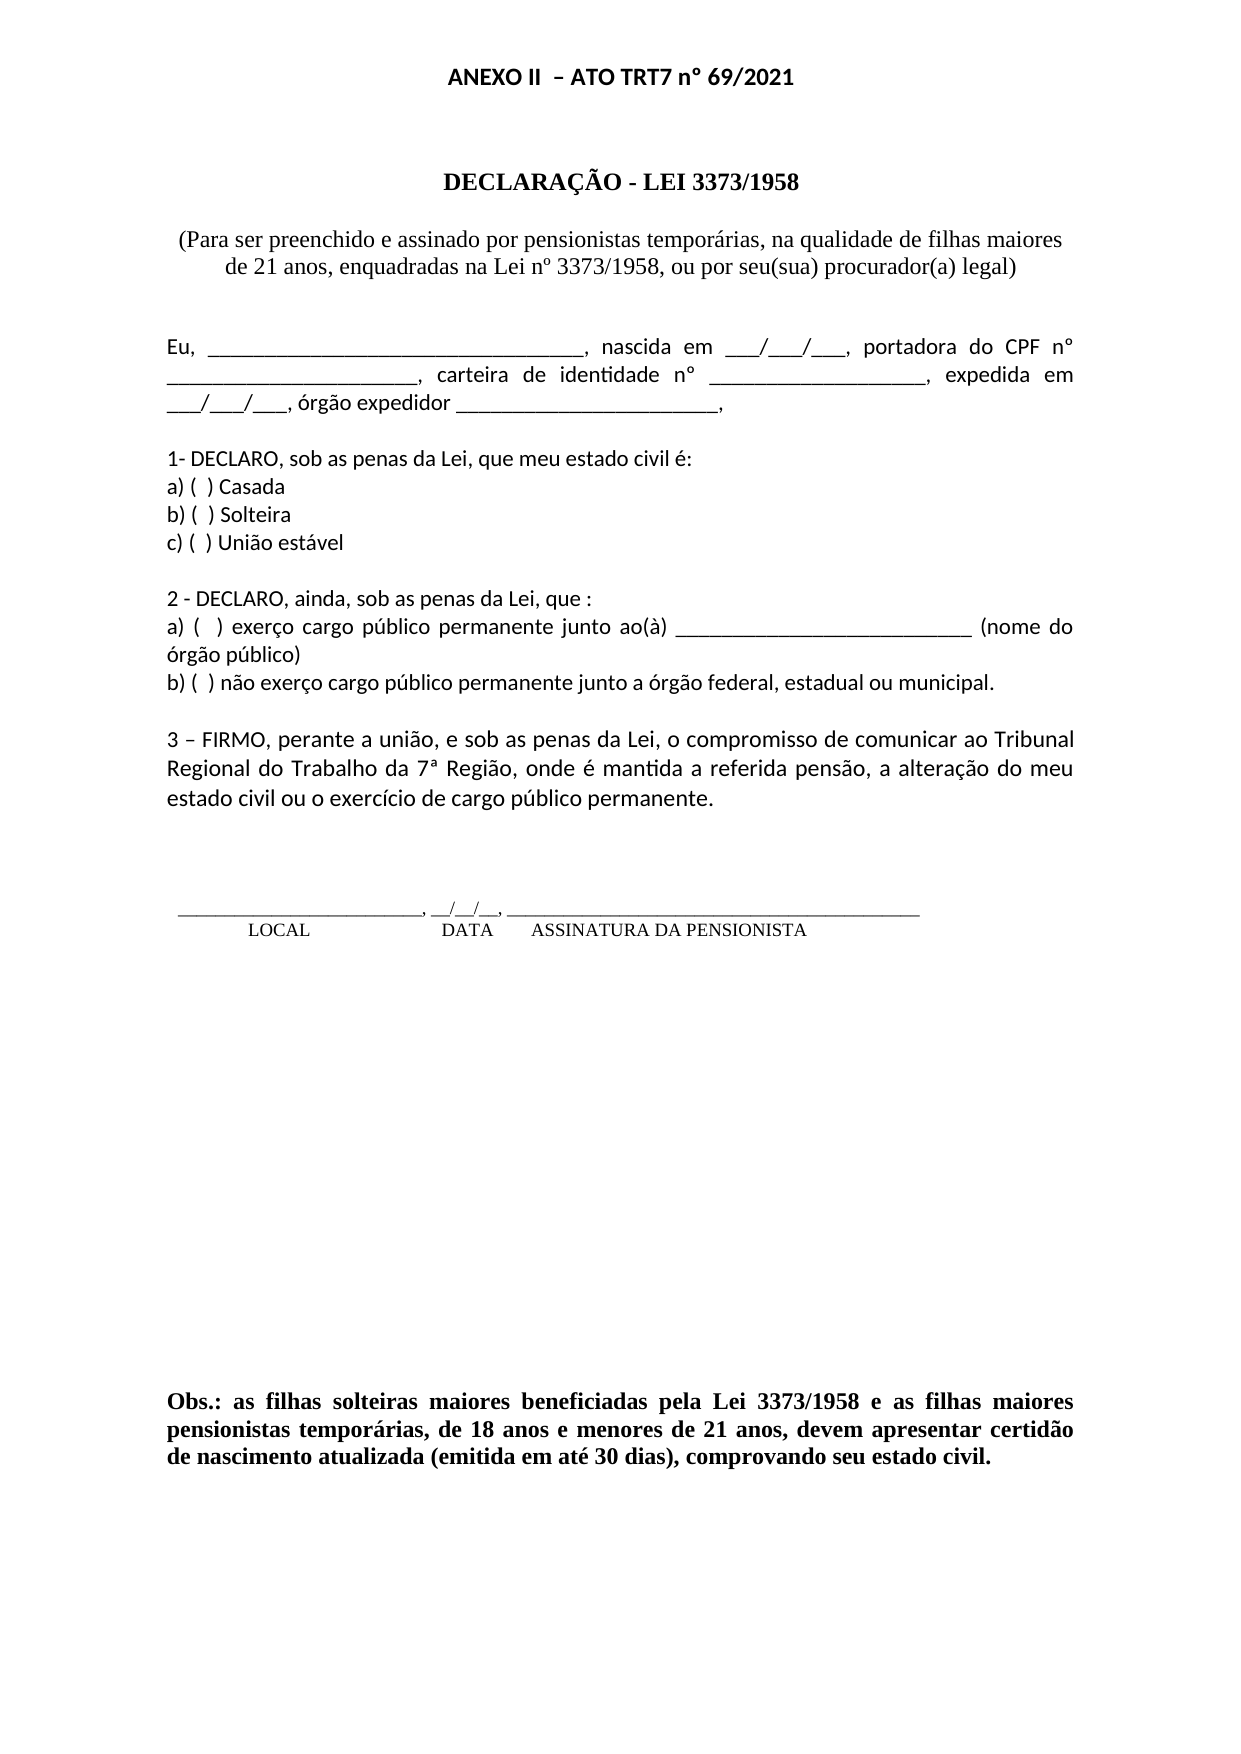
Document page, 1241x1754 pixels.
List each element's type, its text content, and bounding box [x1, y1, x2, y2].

text LOCAL DATA ASSINATURA DA PENSIONISTA [178, 919, 1067, 940]
text c) ( ) União estável [167, 528, 1076, 556]
text Eu, _________________________________, nascida em ___/___/___, portadora do CPF nº ______________________, carteira de identidade nº ___________________, expedida em ___/___/___, órgão expedidor _______________________, [167, 332, 1076, 416]
text a) ( ) Casada [167, 472, 1076, 500]
text a) ( ) exerço cargo público permanente junto ao(à) __________________________ (nome do órgão público) [167, 612, 1076, 668]
text DECLARAÇÃO - LEI 3373/1958 [167, 167, 1076, 195]
text b) ( ) não exerço cargo público permanente junto a órgão federal, estadual ou municipal. [167, 668, 1076, 696]
text 3 – FIRMO, perante a união, e sob as penas da Lei, o compromisso de comunicar ao Tribunal Regional do Trabalho da 7ª Região, onde é mantida a referida pensão, a alteração do meu estado civil ou o exercício de cargo público permanente. [167, 724, 1076, 812]
text Obs.: as filhas solteiras maiores beneficiadas pela Lei 3373/1958 e as filhas maiores pensionistas temporárias, de 18 anos e menores de 21 anos, devem apresentar certidão de nascimento atualizada (emitida em até 30 dias), comprovando seu estado civil. [167, 1387, 1076, 1470]
text 2 - DECLARO, ainda, sob as penas da Lei, que : [167, 584, 1076, 612]
text b) ( ) Solteira [167, 500, 1076, 528]
text 1- DECLARO, sob as penas da Lei, que meu estado civil é: [167, 444, 1076, 472]
text (Para ser preenchido e assinado por pensionistas temporárias, na qualidade de filhas maiores de 21 anos, enquadradas na Lei nº 3373/1958, ou por seu(sua) procurador(a) legal) [167, 225, 1076, 280]
text __________________________, __/__/__, ____________________________________________ [178, 897, 1067, 919]
